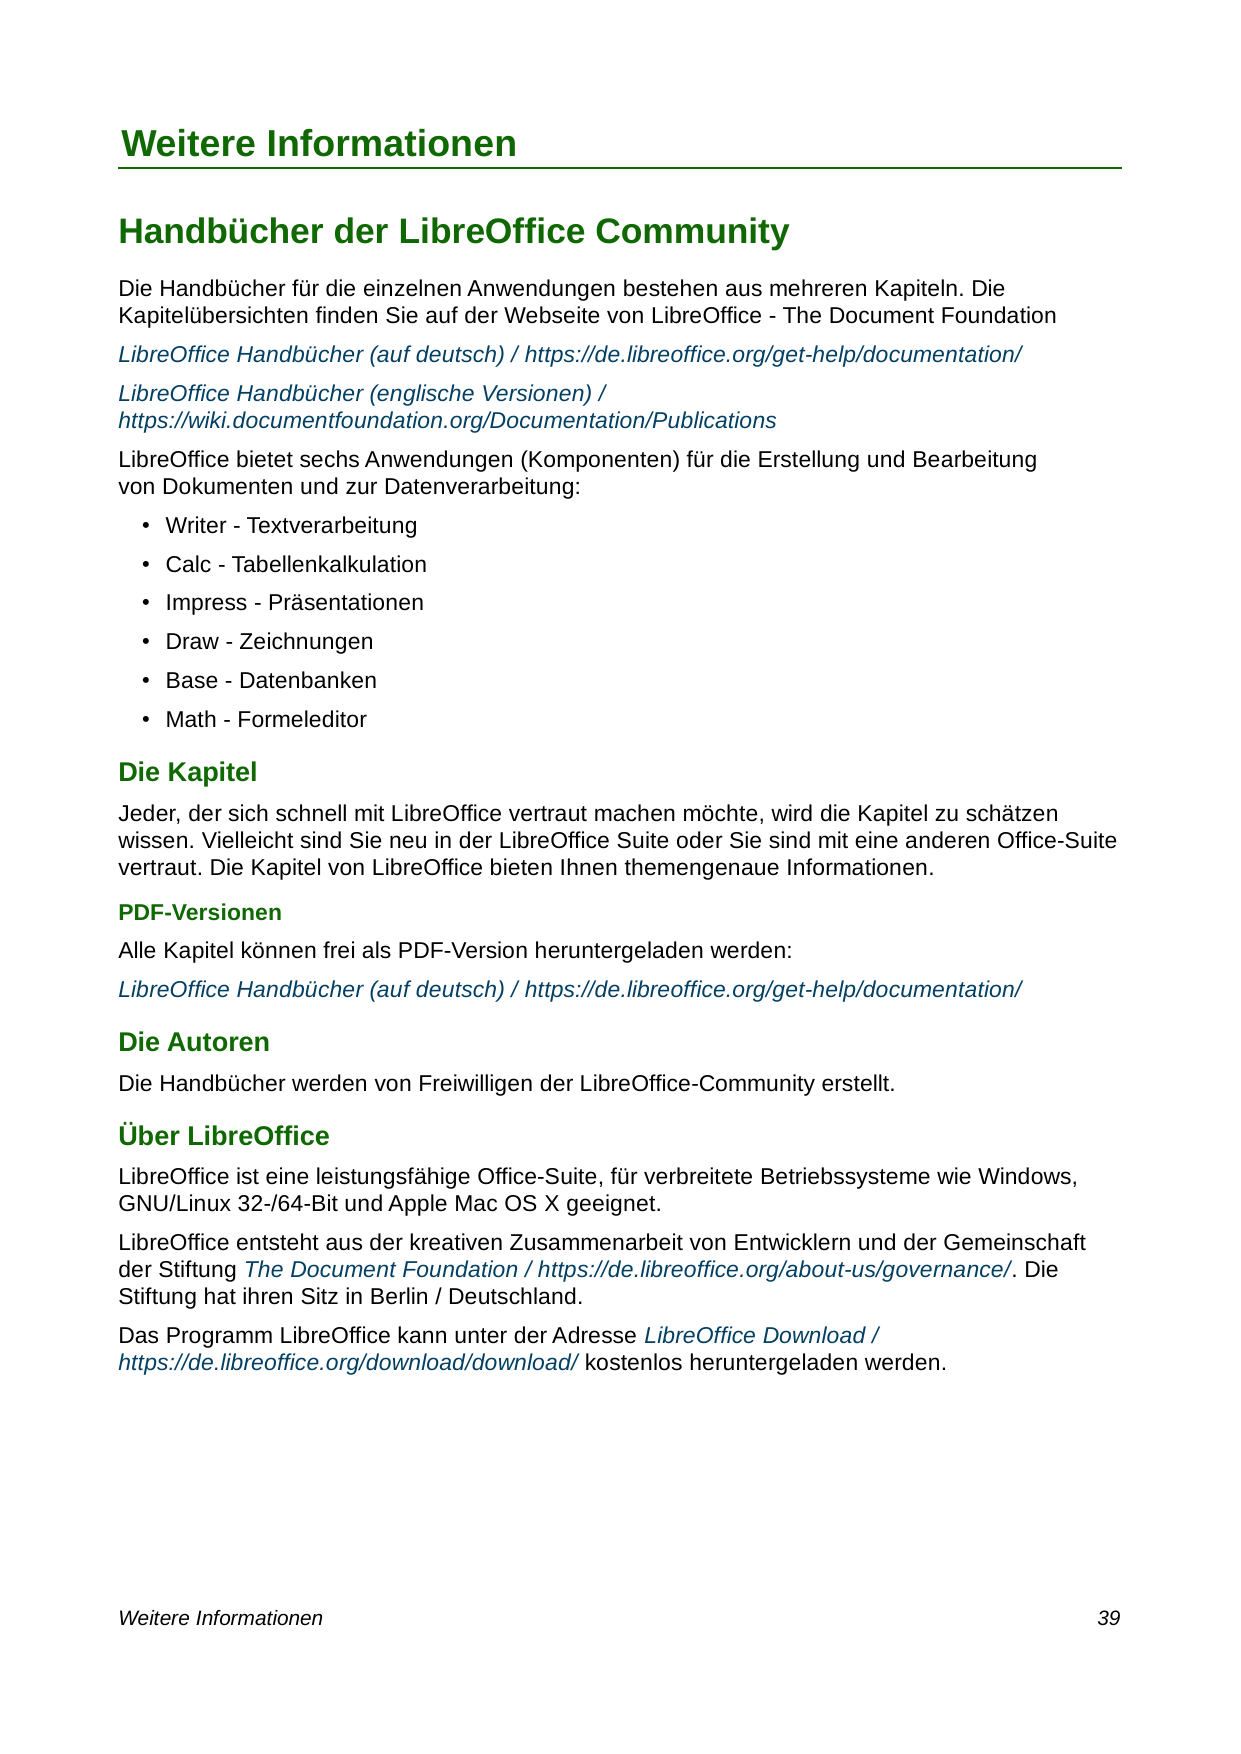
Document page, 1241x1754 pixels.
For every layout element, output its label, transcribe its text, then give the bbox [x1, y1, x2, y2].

text Die Handbücher für die einzelnen Anwendungen bestehen aus mehreren Kapiteln. Die Kapitelübersichten finden Sie auf der Webseite von LibreOffice - The Document Foundation [118, 274, 1122, 328]
subtitle Die Kapitel [118, 756, 1122, 787]
text LibreOffice entsteht aus der kreativen Zusammenarbeit von Entwicklern und der Gemeinschaft der Stiftung The Document Foundation / https://de.libreoffice.org/about-us/governance/. Die Stiftung hat ihren Sitz in Berlin / Deutschland. [118, 1228, 1122, 1310]
text Alle Kapitel können frei als PDF-Version heruntergeladen werden: [118, 937, 1122, 964]
list Writer - Textverarbeitung [142, 511, 1122, 538]
text LibreOffice Handbücher (auf deutsch) / https://de.libreoffice.org/get-help/documentation/ [118, 976, 1122, 1003]
text LibreOffice bietet sechs Anwendungen (Komponenten) für die Erstellung und Bearbeitung von Dokumenten und zur Datenverarbeitung: [118, 445, 1122, 499]
list Draw - Zeichnungen [142, 628, 1122, 655]
subtitle Die Autoren [118, 1026, 1122, 1057]
text LibreOffice ist eine leistungsfähige Office-Suite, für verbreitete Betriebssysteme wie Windows, GNU/Linux 32-/64-Bit und Apple Mac OS X geeignet. [118, 1163, 1122, 1217]
text LibreOffice Handbücher (englische Versionen) / https://wiki.documentfoundation.org/Documentation/Publications [118, 379, 1122, 433]
subtitle Über LibreOffice [118, 1120, 1122, 1151]
text Die Handbücher werden von Freiwilligen der LibreOffice-Community erstellt. [118, 1069, 1122, 1096]
list Base - Datenbanken [142, 666, 1122, 693]
subtitle Handbücher der LibreOffice Community [118, 210, 1122, 251]
text LibreOffice Handbücher (auf deutsch) / https://de.libreoffice.org/get-help/documentation/ [118, 340, 1122, 367]
list Math - Formeleditor [142, 705, 1122, 732]
text Das Programm LibreOffice kann unter der Adresse LibreOffice Download / https://de.libreoffice.org/download/download/ kostenlos heruntergeladen werden. [118, 1322, 1122, 1376]
list Impress - Präsentationen [142, 589, 1122, 616]
text Jeder, der sich schnell mit LibreOffice vertraut machen möchte, wird die Kapitel zu schätzen wissen. Vielleicht sind Sie neu in der LibreOffice Suite oder Sie sind mit eine anderen Office-Suite vertraut. Die Kapitel von LibreOffice bieten Ihnen themengenaue Informationen. [118, 799, 1122, 880]
list Calc - Tabellenkalkulation [142, 550, 1122, 577]
subtitle PDF-Versionen [118, 898, 1122, 925]
subtitle Weitere Informationen [118, 118, 1122, 167]
